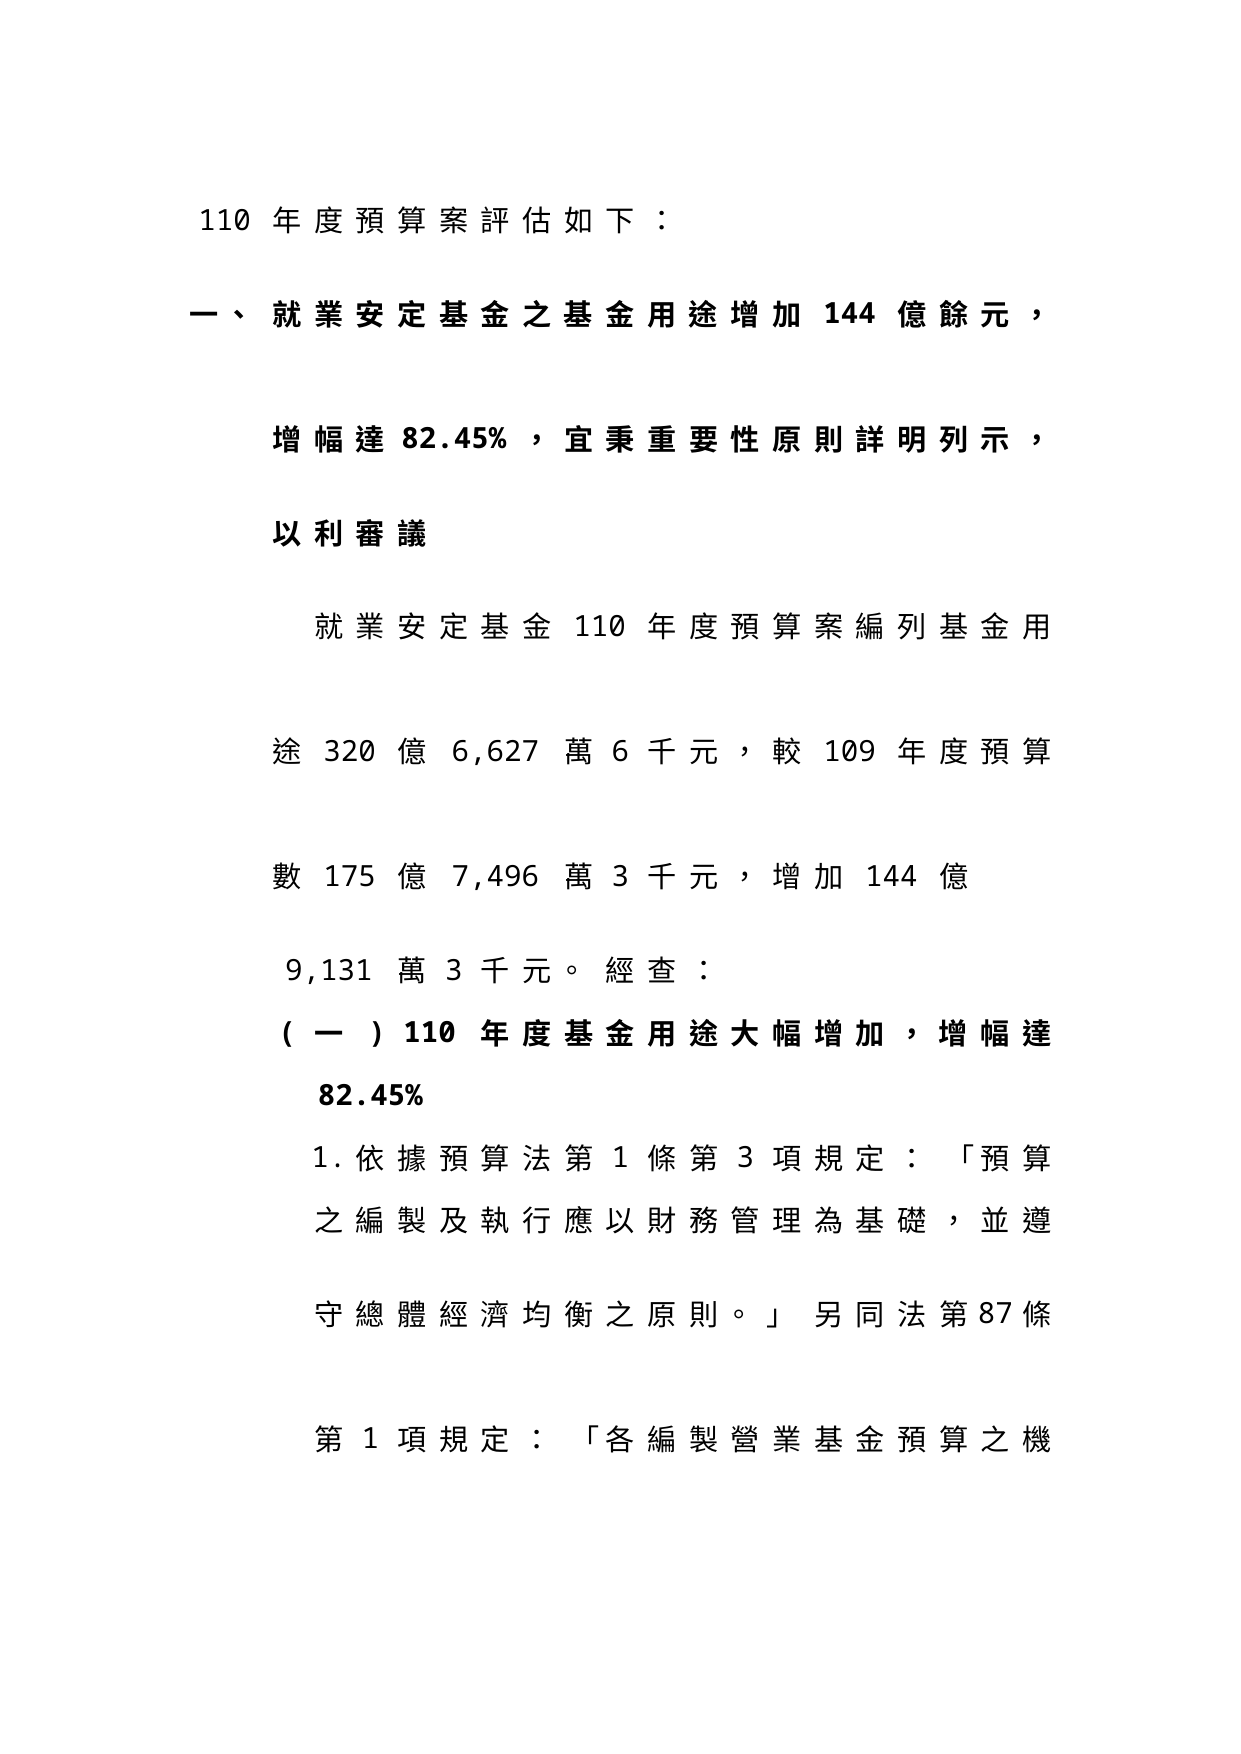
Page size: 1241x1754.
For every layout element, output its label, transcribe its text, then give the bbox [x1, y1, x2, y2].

text 就業安定基金110年度預算案編列基金用途320億6,627萬6千元，較109年度預算數175億7,496萬3千元，增加144億9,131萬3千元。經查： [242, 552, 1058, 990]
text 1.依據預算法第1條第3項規定：「預算之編製及執行應以財務管理為基礎，並遵守總體經濟均衡之原則。」另同法第87條第1項規定：「各編製營業基金預算之機 [271, 1115, 1058, 1490]
text (一) 110年度基金用途大幅增加，增幅達82.45% [242, 990, 1058, 1115]
text 一、就業安定基金之基金用途增加144億餘元，增幅達82.45%，宜秉重要性原則詳明列示，以利審議 [183, 240, 1058, 552]
text 就業安定基金110年度預算案編列基金來源269億2,252萬5千元，基金用途320億6,627萬6千元，收支相抵後短絀51億4,375萬1千元，較109年度預算賸餘59億1,961萬1千元，差異數達110億6,336萬2千元。謹就就業安定基金110年度預算案評估如下： [183, 177, 1058, 240]
